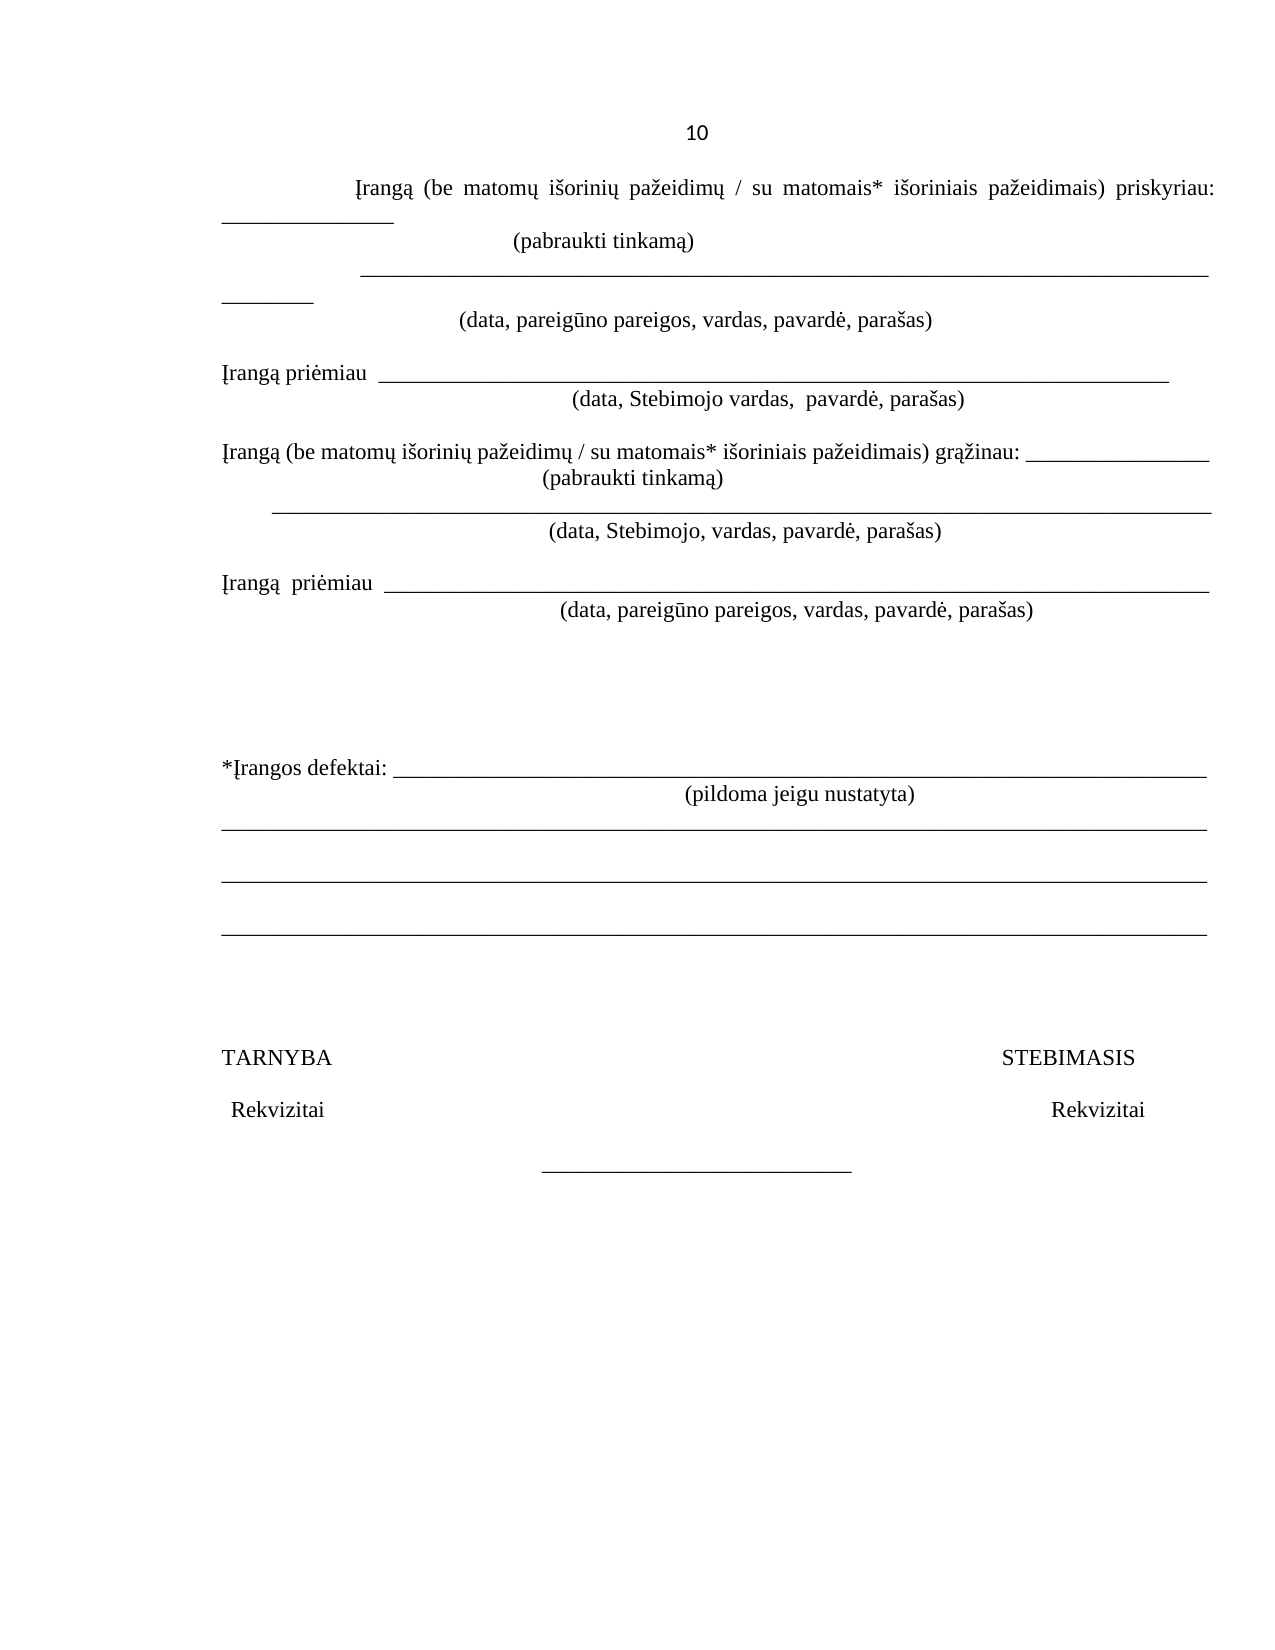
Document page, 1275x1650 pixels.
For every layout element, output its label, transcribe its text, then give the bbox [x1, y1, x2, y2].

text (pabraukti tinkamą) [222, 227, 1216, 253]
text TARNYBA STEBIMASIS [221, 1044, 1216, 1097]
text (pabraukti tinkamą) [281, 464, 1216, 490]
text Įrangą (be matomų išorinių pažeidimų / su matomais* išoriniais pažeidimais) priskyriau: _______________ [222, 174, 1216, 227]
text (data, Stebimojo, vardas, pavardė, parašas) [275, 517, 1216, 543]
text (pildoma jeigu nustatyta) [281, 780, 1216, 807]
text Įrangą priėmiau ________________________________________________________________________ [221, 569, 1216, 596]
text ___________________________ [177, 1149, 1216, 1176]
text ______________________________________________________________________________________ [221, 807, 1216, 833]
text __________________________________________________________________________________ [222, 253, 1216, 306]
text Įrangą priėmiau _____________________________________________________________________ [221, 359, 1216, 385]
text (data, Stebimojo vardas, pavardė, parašas) [281, 385, 1216, 411]
text (data, pareigūno pareigos, vardas, pavardė, parašas) [281, 306, 1216, 332]
text ______________________________________________________________________________________ [221, 912, 1216, 938]
text Įrangą (be matomų išorinių pažeidimų / su matomais* išoriniais pažeidimais) grąžinau: ________________ [221, 438, 1216, 464]
text *Įrangos defektai: _______________________________________________________________________ [221, 754, 1216, 780]
text __________________________________________________________________________________ [221, 490, 1216, 517]
text (data, pareigūno pareigos, vardas, pavardė, parašas) [281, 596, 1216, 622]
text ______________________________________________________________________________________ [221, 859, 1216, 886]
text Rekvizitai Rekvizitai [177, 1097, 1216, 1123]
